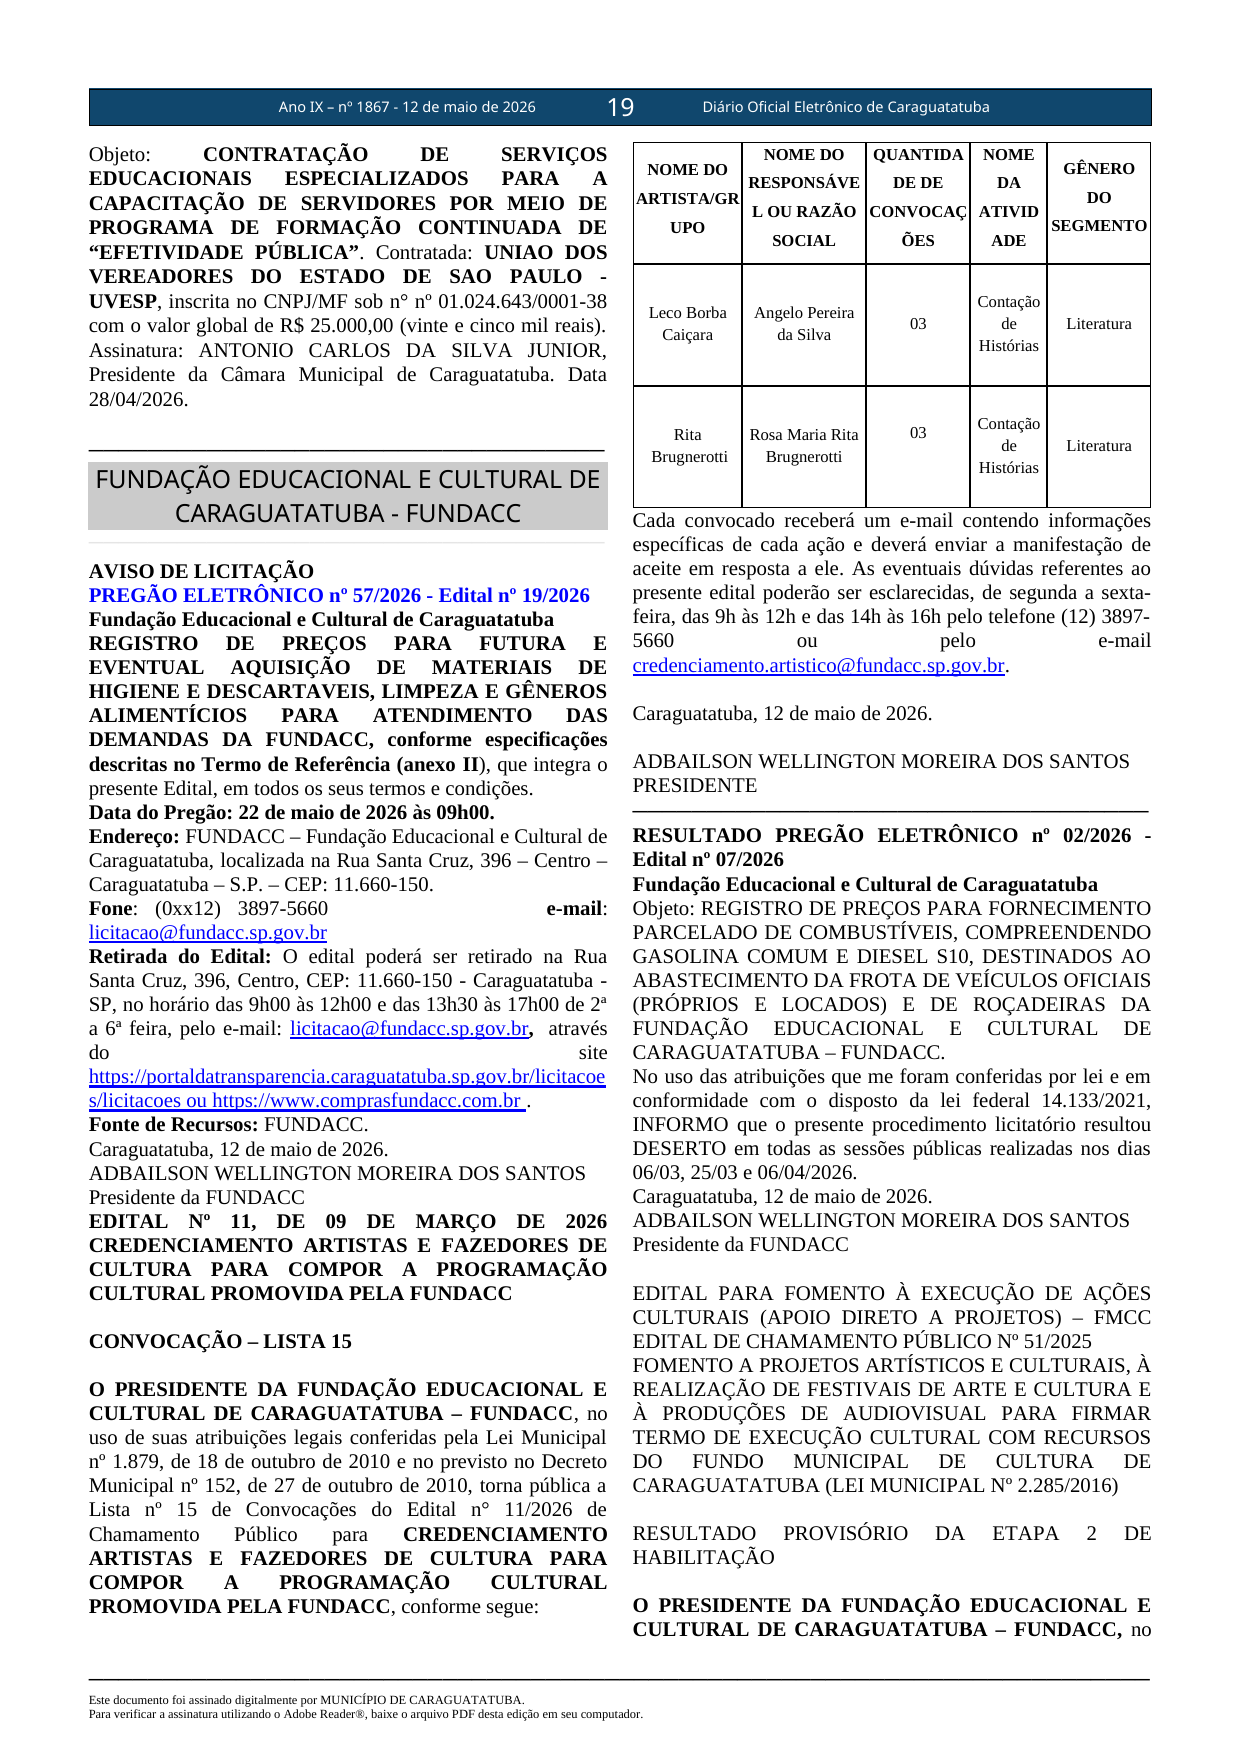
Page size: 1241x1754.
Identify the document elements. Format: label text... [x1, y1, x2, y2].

text EDITAL PARA FOMENTO À EXECUÇÃO DE AÇÕES CULTURAIS (APOIO DIRETO A PROJETOS) – FMCC EDITAL DE CHAMAMENTO PÚBLICO Nº 51/2025 [632, 1281, 1152, 1353]
table_cell Literatura [1048, 265, 1150, 385]
text Caraguatatuba, 12 de maio de 2026. [632, 1184, 1152, 1208]
text FUNDAÇÃO EDUCACIONAL E CULTURAL DE CARAGUATATUBA - FUNDACC [88, 462, 608, 530]
table_cell Contação de Histórias [971, 387, 1046, 507]
table_header NOME DO RESPONSÁVEL OU RAZÃO SOCIAL [743, 143, 865, 263]
text Data do Pregão: 22 de maio de 2026 às 09h00. [88, 799, 608, 824]
text REGISTRO DE PREÇOS PARA FUTURA E EVENTUAL AQUISIÇÃO DE MATERIAIS DE HIGIENE E DESCARTAVEIS, LIMPEZA E GÊNEROS ALIMENTÍCIOS PARA ATENDIMENTO DAS DEMANDAS DA FUNDACC, conforme especificações descritas no Termo de Referência (anexo II), que integra o presente Edital, em todos os seus termos e condições. [88, 631, 608, 799]
table_header NOME DA ATIVIDADE [971, 143, 1046, 263]
text O PRESIDENTE DA FUNDAÇÃO EDUCACIONAL E CULTURAL DE CARAGUATATUBA – FUNDACC, no [632, 1593, 1152, 1641]
text Fundação Educacional e Cultural de Caraguatatuba [88, 607, 608, 631]
text PRESIDENTE [632, 773, 1152, 797]
text ─────────────────────────────────── [88, 436, 608, 462]
text Fonte de Recursos: FUNDACC. [88, 1112, 608, 1136]
text Presidente da FUNDACC [632, 1232, 1152, 1256]
text RESULTADO PREGÃO ELETRÔNICO nº 02/2026 - Edital nº 07/2026 [632, 823, 1152, 871]
table_header GÊNERO DO SEGMENTO [1048, 143, 1150, 263]
text RESULTADO PROVISÓRIO DA ETAPA 2 DE HABILITAÇÃO [632, 1521, 1152, 1569]
text No uso das atribuições que me foram conferidas por lei e em conformidade com o disposto da lei federal 14.133/2021, INFORMO que o presente procedimento licitatório resultou DESERTO em todas as sessões públicas realizadas nos dias 06/03, 25/03 e 06/04/2026. [632, 1064, 1152, 1184]
table_cell 03 [867, 387, 969, 507]
text ADBAILSON WELLINGTON MOREIRA DOS SANTOS [632, 1208, 1152, 1232]
text Caraguatatuba, 12 de maio de 2026. [88, 1136, 608, 1161]
table_cell Leco Borba Caiçara [634, 265, 741, 385]
text Fundação Educacional e Cultural de Caraguatatuba [632, 871, 1152, 896]
text AVISO DE LICITAÇÃO [88, 559, 608, 583]
text Endereço: FUNDACC – Fundação Educacional e Cultural de Caraguatatuba, localizada na Rua Santa Cruz, 396 – Centro – Caraguatatuba – S.P. – CEP: 11.660-150. [88, 824, 608, 896]
table_header NOME DO ARTISTA/GRUPO [634, 143, 741, 263]
table_cell Rosa Maria Rita Brugnerotti [743, 387, 865, 507]
table_cell 03 [867, 265, 969, 385]
table_cell Angelo Pereira da Silva [743, 265, 865, 385]
text ─────────────────────────────────── [632, 797, 1152, 823]
table_cell Rita Brugnerotti [634, 387, 741, 507]
text Caraguatatuba, 12 de maio de 2026. [632, 701, 1152, 725]
text Objeto: CONTRATAÇÃO DE SERVIÇOS EDUCACIONAIS ESPECIALIZADOS PARA A CAPACITAÇÃO DE SERVIDORES POR MEIO DE PROGRAMA DE FORMAÇÃO CONTINUADA DE “EFETIVIDADE PÚBLICA”. Contratada: UNIAO DOS VEREADORES DO ESTADO DE SAO PAULO - UVESP, inscrita no CNPJ/MF sob n° nº 01.024.643/0001-38 com o valor global de R$ 25.000,00 (vinte e cinco mil reais). Assinatura: ANTONIO CARLOS DA SILVA JUNIOR, Presidente da Câmara Municipal de Caraguatatuba. Data 28/04/2026. [88, 142, 608, 411]
text CONVOCAÇÃO – LISTA 15 [88, 1329, 608, 1353]
text ADBAILSON WELLINGTON MOREIRA DOS SANTOS [632, 749, 1152, 773]
text Retirada do Edital: O edital poderá ser retirado na Rua Santa Cruz, 396, Centro, CEP: 11.660-150 - Caraguatatuba - SP, no horário das 9h00 às 12h00 e das 13h30 às 17h00 de 2ª a 6ª feira, pelo e-mail: licitacao@fundacc.sp.gov.br, através do site https://portaldatransparencia.caraguatatuba.sp.gov.br/licitacoes/licitacoes ou https://www.comprasfundacc.com.br . [88, 944, 608, 1112]
text Cada convocado receberá um e-mail contendo informações específicas de cada ação e deverá enviar a manifestação de aceite em resposta a ele. As eventuais dúvidas referentes ao presente edital poderão ser esclarecidas, de segunda a sexta-feira, das 9h às 12h e das 14h às 16h pelo telefone (12) 3897-5660 ou pelo e-mail credenciamento.artistico@fundacc.sp.gov.br. [632, 508, 1152, 677]
text Objeto: REGISTRO DE PREÇOS PARA FORNECIMENTO PARCELADO DE COMBUSTÍVEIS, COMPREENDENDO GASOLINA COMUM E DIESEL S10, DESTINADOS AO ABASTECIMENTO DA FROTA DE VEÍCULOS OFICIAIS (PRÓPRIOS E LOCADOS) E DE ROÇADEIRAS DA FUNDAÇÃO EDUCACIONAL E CULTURAL DE CARAGUATATUBA – FUNDACC. [632, 896, 1152, 1064]
table_header QUANTIDADE DE CONVOCAÇÕES [867, 143, 969, 263]
text ─────────────────────────────────── [88, 530, 608, 554]
table_cell Contação de Histórias [971, 265, 1046, 385]
text ADBAILSON WELLINGTON MOREIRA DOS SANTOS [88, 1161, 608, 1184]
text Presidente da FUNDACC [88, 1184, 608, 1209]
table_cell Literatura [1048, 387, 1150, 507]
text O PRESIDENTE DA FUNDAÇÃO EDUCACIONAL E CULTURAL DE CARAGUATATUBA – FUNDACC, no uso de suas atribuições legais conferidas pela Lei Municipal nº 1.879, de 18 de outubro de 2010 e no previsto no Decreto Municipal nº 152, de 27 de outubro de 2010, torna pública a Lista nº 15 de Convocações do Edital n° 11/2026 de Chamamento Público para CREDENCIAMENTO ARTISTAS E FAZEDORES DE CULTURA PARA COMPOR A PROGRAMAÇÃO CULTURAL PROMOVIDA PELA FUNDACC, conforme segue: [88, 1377, 608, 1618]
text FOMENTO A PROJETOS ARTÍSTICOS E CULTURAIS, À REALIZAÇÃO DE FESTIVAIS DE ARTE E CULTURA E À PRODUÇÕES DE AUDIOVISUAL PARA FIRMAR TERMO DE EXECUÇÃO CULTURAL COM RECURSOS DO FUNDO MUNICIPAL DE CULTURA DE CARAGUATATUBA (LEI MUNICIPAL Nº 2.285/2016) [632, 1353, 1152, 1497]
text Fone: (0xx12) 3897-5660 e-mail: licitacao@fundacc.sp.gov.br [88, 896, 608, 944]
text PREGÃO ELETRÔNICO nº 57/2026 - Edital nº 19/2026 [88, 583, 608, 607]
text EDITAL Nº 11, DE 09 DE MARÇO DE 2026 CREDENCIAMENTO ARTISTAS E FAZEDORES DE CULTURA PARA COMPOR A PROGRAMAÇÃO CULTURAL PROMOVIDA PELA FUNDACC [88, 1209, 608, 1305]
